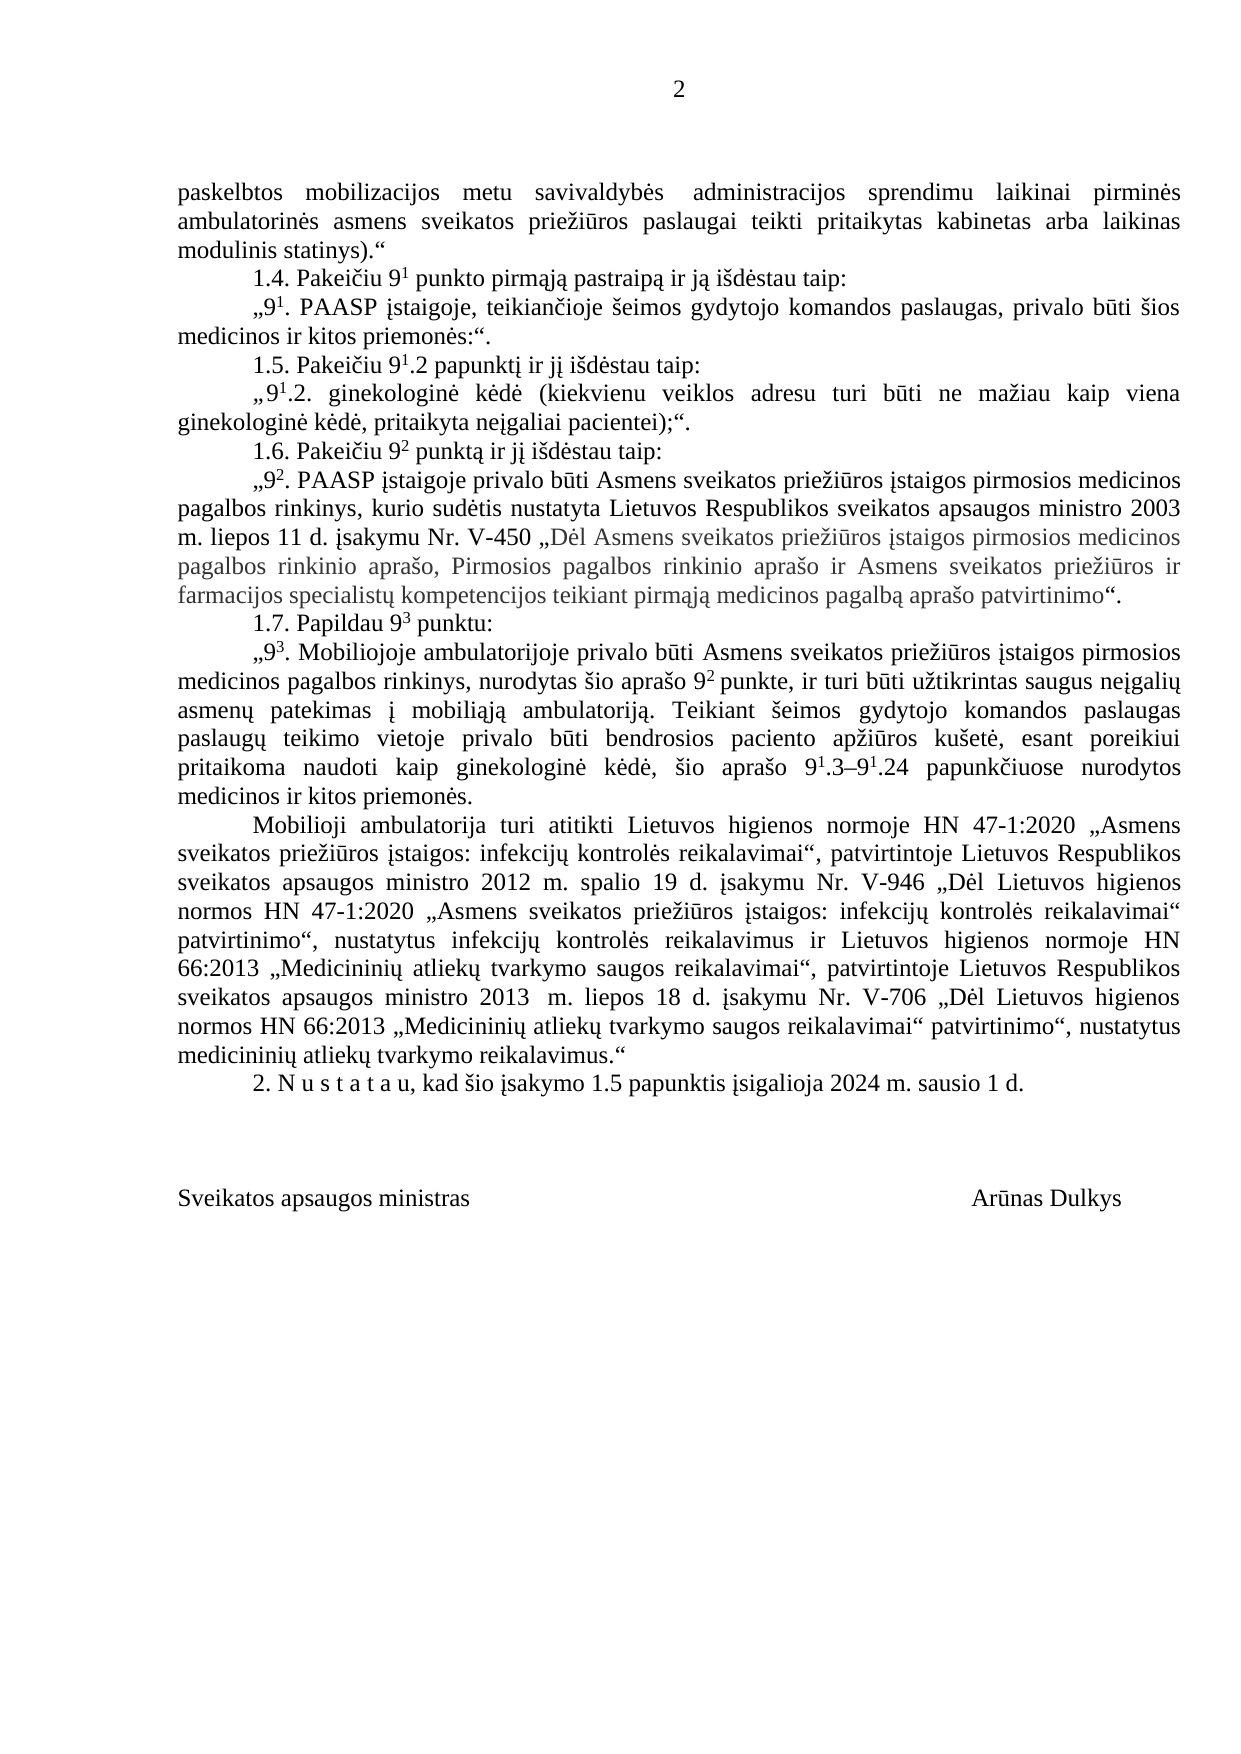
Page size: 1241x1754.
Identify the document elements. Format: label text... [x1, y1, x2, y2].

subtitle 2. N u s t a t a u, kad šio įsakymo 1.5 papunktis įsigalioja 2024 m. sausio 1 d. [177, 1068, 1181, 1097]
text Mobilioji ambulatorija turi atitikti Lietuvos higienos normoje HN 47-1:2020 „Asmens sveikatos priežiūros įstaigos: infekcijų kontrolės reikalavimai“, patvirtintoje Lietuvos Respublikos sveikatos apsaugos ministro 2012 m. spalio 19 d. įsakymu Nr. V-946 „Dėl Lietuvos higienos normos HN 47-1:2020 „Asmens sveikatos priežiūros įstaigos: infekcijų kontrolės reikalavimai“ patvirtinimo“, nustatytus infekcijų kontrolės reikalavimus ir Lietuvos higienos normoje HN 66:2013 „Medicininių atliekų tvarkymo saugos reikalavimai“, patvirtintoje Lietuvos Respublikos sveikatos apsaugos ministro 2013 m. liepos 18 d. įsakymu Nr. V-706 „Dėl Lietuvos higienos normos HN 66:2013 „Medicininių atliekų tvarkymo saugos reikalavimai“ patvirtinimo“, nustatytus medicininių atliekų tvarkymo reikalavimus.“ [177, 810, 1181, 1068]
text „91. PAASP įstaigoje, teikiančioje šeimos gydytojo komandos paslaugas, privalo būti šios medicinos ir kitos priemonės:“. [177, 292, 1181, 350]
text Sveikatos apsaugos ministras Arūnas Dulkys [177, 1183, 1181, 1212]
text „91.2. ginekologinė kėdė (kiekvienu veiklos adresu turi būti ne mažiau kaip viena ginekologinė kėdė, pritaikyta neįgaliai pacientei);“. [177, 378, 1181, 436]
text 1.5. Pakeičiu 91.2 papunktį ir jį išdėstau taip: [177, 350, 1181, 378]
text 1.7. Papildau 93 punktu: [177, 608, 1181, 637]
text „93. Mobiliojoje ambulatorijoje privalo būti Asmens sveikatos priežiūros įstaigos pirmosios medicinos pagalbos rinkinys, nurodytas šio aprašo 92 punkte, ir turi būti užtikrintas saugus neįgalių asmenų patekimas į mobiliąją ambulatoriją. Teikiant šeimos gydytojo komandos paslaugas paslaugų teikimo vietoje privalo būti bendrosios paciento apžiūros kušetė, esant poreikiui pritaikoma naudoti kaip ginekologinė kėdė, šio aprašo 91.3–91.24 papunkčiuose nurodytos medicinos ir kitos priemonės. [177, 637, 1181, 810]
text paskelbtos mobilizacijos metu savivaldybės administracijos sprendimu laikinai pirminės ambulatorinės asmens sveikatos priežiūros paslaugai teikti pritaikytas kabinetas arba laikinas modulinis statinys).“ [177, 177, 1181, 263]
text 1.6. Pakeičiu 92 punktą ir jį išdėstau taip: [177, 436, 1181, 465]
text 1.4. Pakeičiu 91 punkto pirmąją pastraipą ir ją išdėstau taip: [177, 263, 1181, 292]
text „92. PAASP įstaigoje privalo būti Asmens sveikatos priežiūros įstaigos pirmosios medicinos pagalbos rinkinys, kurio sudėtis nustatyta Lietuvos Respublikos sveikatos apsaugos ministro 2003 m. liepos 11 d. įsakymu Nr. V-450 „Dėl Asmens sveikatos priežiūros įstaigos pirmosios medicinos pagalbos rinkinio aprašo, Pirmosios pagalbos rinkinio aprašo ir Asmens sveikatos priežiūros ir farmacijos specialistų kompetencijos teikiant pirmąją medicinos pagalbą aprašo patvirtinimo“. [177, 465, 1181, 608]
